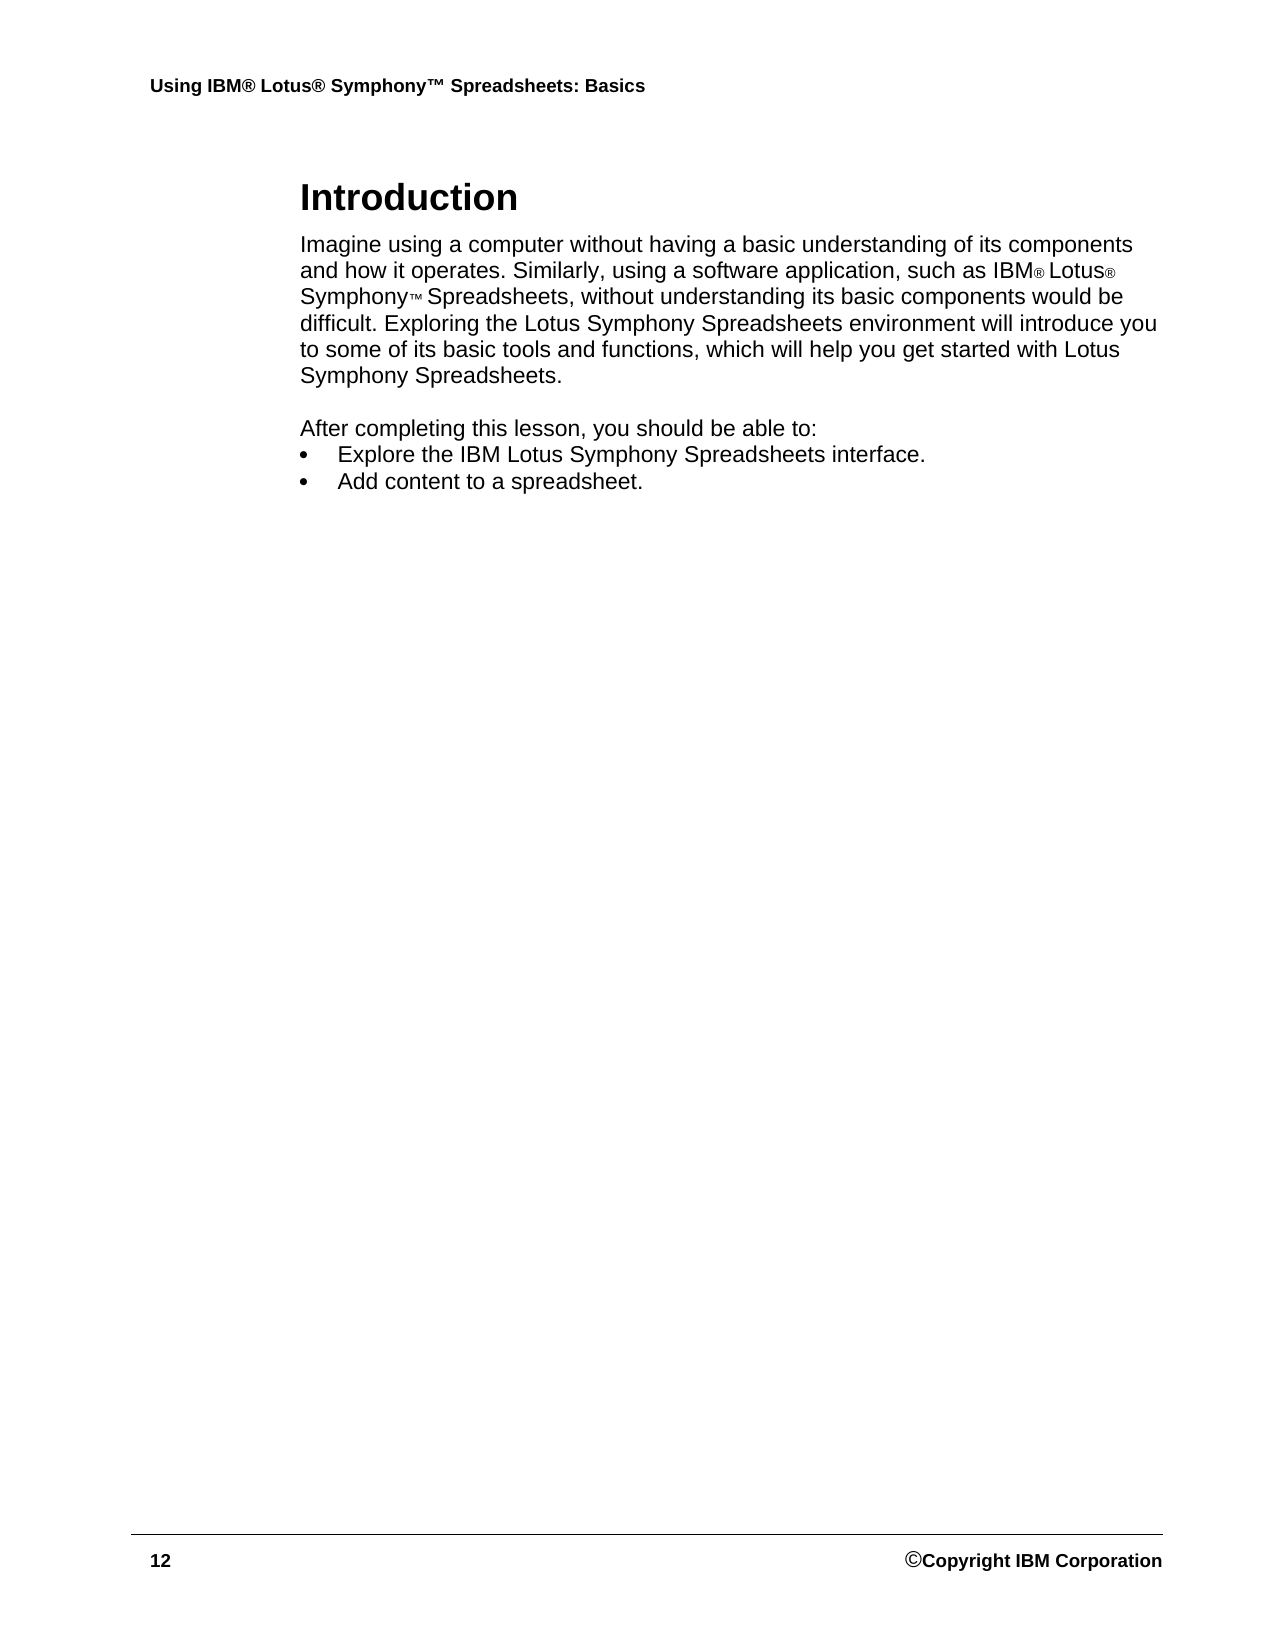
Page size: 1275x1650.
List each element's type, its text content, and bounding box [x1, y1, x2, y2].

list Add content to a spreadsheet. [300, 468, 1162, 494]
list Explore the IBM Lotus Symphony Spreadsheets interface. [300, 441, 1162, 468]
text After completing this lesson, you should be able to: [300, 415, 1162, 441]
subtitle Introduction [300, 175, 1162, 218]
text Imagine using a computer without having a basic understanding of its components and how it operates. Similarly, using a software application, such as IBM® Lotus® Symphony™ Spreadsheets, without understanding its basic components would be difficult. Exploring the Lotus Symphony Spreadsheets environment will introduce you to some of its basic tools and functions, which will help you get started with Lotus Symphony Spreadsheets. [300, 231, 1162, 389]
